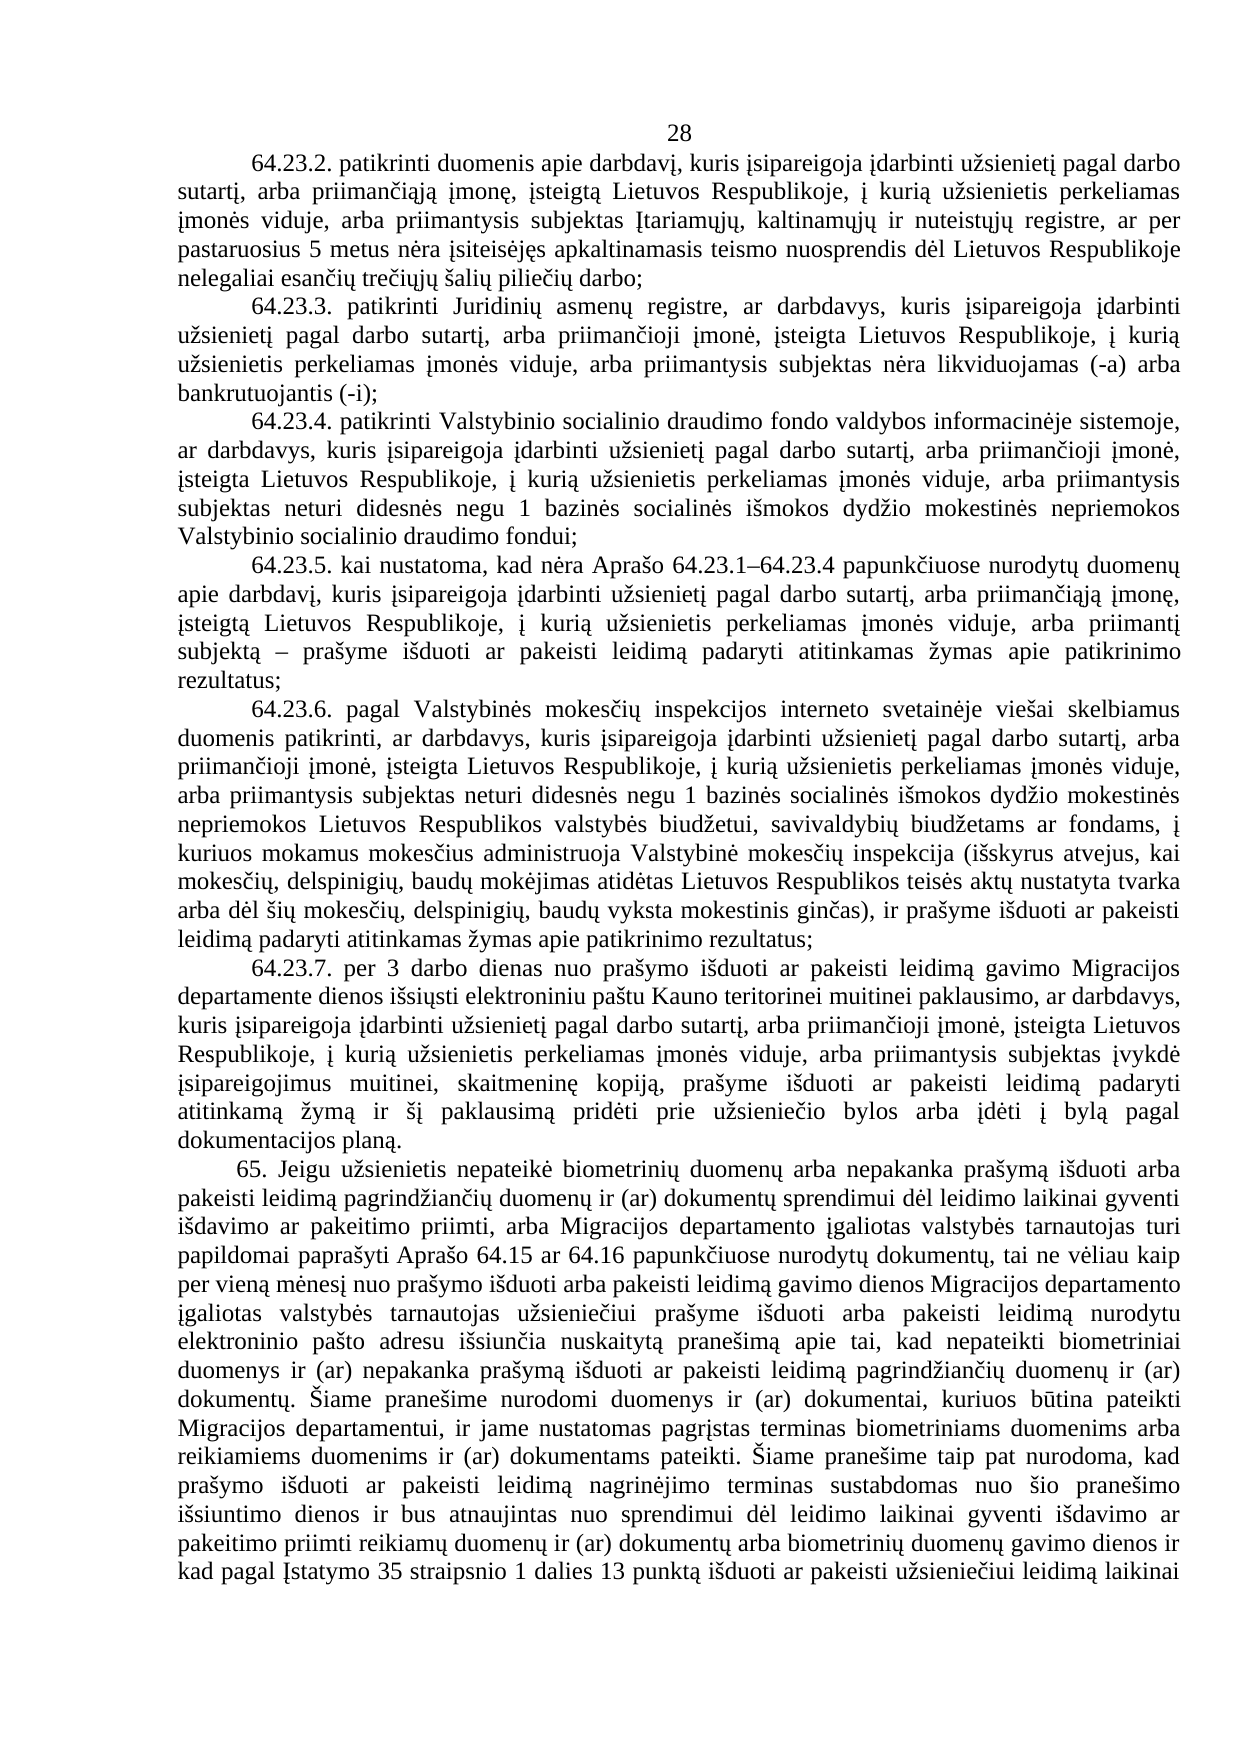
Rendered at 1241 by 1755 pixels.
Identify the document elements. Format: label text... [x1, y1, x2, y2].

text 64.23.2. patikrinti duomenis apie darbdavį, kuris įsipareigoja įdarbinti užsienietį pagal darbo sutartį, arba priimančiąją įmonę, įsteigtą Lietuvos Respublikoje, į kurią užsienietis perkeliamas įmonės viduje, arba priimantysis subjektas Įtariamųjų, kaltinamųjų ir nuteistųjų registre, ar per pastaruosius 5 metus nėra įsiteisėjęs apkaltinamasis teismo nuosprendis dėl Lietuvos Respublikoje nelegaliai esančių trečiųjų šalių piliečių darbo; [177, 148, 1181, 291]
text 64.23.6. pagal Valstybinės mokesčių inspekcijos interneto svetainėje viešai skelbiamus duomenis patikrinti, ar darbdavys, kuris įsipareigoja įdarbinti užsienietį pagal darbo sutartį, arba priimančioji įmonė, įsteigta Lietuvos Respublikoje, į kurią užsienietis perkeliamas įmonės viduje, arba priimantysis subjektas neturi didesnės negu 1 bazinės socialinės išmokos dydžio mokestinės nepriemokos Lietuvos Respublikos valstybės biudžetui, savivaldybių biudžetams ar fondams, į kuriuos mokamus mokesčius administruoja Valstybinė mokesčių inspekcija (išskyrus atvejus, kai mokesčių, delspinigių, baudų mokėjimas atidėtas Lietuvos Respublikos teisės aktų nustatyta tvarka arba dėl šių mokesčių, delspinigių, baudų vyksta mokestinis ginčas), ir prašyme išduoti ar pakeisti leidimą padaryti atitinkamas žymas apie patikrinimo rezultatus; [177, 694, 1181, 953]
text 64.23.3. patikrinti Juridinių asmenų registre, ar darbdavys, kuris įsipareigoja įdarbinti užsienietį pagal darbo sutartį, arba priimančioji įmonė, įsteigta Lietuvos Respublikoje, į kurią užsienietis perkeliamas įmonės viduje, arba priimantysis subjektas nėra likviduojamas (-a) arba bankrutuojantis (-i); [177, 291, 1181, 406]
text 65. Jeigu užsienietis nepateikė biometrinių duomenų arba nepakanka prašymą išduoti arba pakeisti leidimą pagrindžiančių duomenų ir (ar) dokumentų sprendimui dėl leidimo laikinai gyventi išdavimo ar pakeitimo priimti, arba Migracijos departamento įgaliotas valstybės tarnautojas turi papildomai paprašyti Aprašo 64.15 ar 64.16 papunkčiuose nurodytų dokumentų, tai ne vėliau kaip per vieną mėnesį nuo prašymo išduoti arba pakeisti leidimą gavimo dienos Migracijos departamento įgaliotas valstybės tarnautojas užsieniečiui prašyme išduoti arba pakeisti leidimą nurodytu elektroninio pašto adresu išsiunčia nuskaitytą pranešimą apie tai, kad nepateikti biometriniai duomenys ir (ar) nepakanka prašymą išduoti ar pakeisti leidimą pagrindžiančių duomenų ir (ar) dokumentų. Šiame pranešime nurodomi duomenys ir (ar) dokumentai, kuriuos būtina pateikti Migracijos departamentui, ir jame nustatomas pagrįstas terminas biometriniams duomenims arba reikiamiems duomenims ir (ar) dokumentams pateikti. Šiame pranešime taip pat nurodoma, kad prašymo išduoti ar pakeisti leidimą nagrinėjimo terminas sustabdomas nuo šio pranešimo išsiuntimo dienos ir bus atnaujintas nuo sprendimui dėl leidimo laikinai gyventi išdavimo ar pakeitimo priimti reikiamų duomenų ir (ar) dokumentų arba biometrinių duomenų gavimo dienos ir kad pagal Įstatymo 35 straipsnio 1 dalies 13 punktą išduoti ar pakeisti užsieniečiui leidimą laikinai [177, 1154, 1181, 1585]
text 64.23.5. kai nustatoma, kad nėra Aprašo 64.23.1–64.23.4 papunkčiuose nurodytų duomenų apie darbdavį, kuris įsipareigoja įdarbinti užsienietį pagal darbo sutartį, arba priimančiąją įmonę, įsteigtą Lietuvos Respublikoje, į kurią užsienietis perkeliamas įmonės viduje, arba priimantį subjektą – prašyme išduoti ar pakeisti leidimą padaryti atitinkamas žymas apie patikrinimo rezultatus; [177, 550, 1181, 694]
text 64.23.4. patikrinti Valstybinio socialinio draudimo fondo valdybos informacinėje sistemoje, ar darbdavys, kuris įsipareigoja įdarbinti užsienietį pagal darbo sutartį, arba priimančioji įmonė, įsteigta Lietuvos Respublikoje, į kurią užsienietis perkeliamas įmonės viduje, arba priimantysis subjektas neturi didesnės negu 1 bazinės socialinės išmokos dydžio mokestinės nepriemokos Valstybinio socialinio draudimo fondui; [177, 406, 1181, 550]
text 64.23.7. per 3 darbo dienas nuo prašymo išduoti ar pakeisti leidimą gavimo Migracijos departamente dienos išsiųsti elektroniniu paštu Kauno teritorinei muitinei paklausimo, ar darbdavys, kuris įsipareigoja įdarbinti užsienietį pagal darbo sutartį, arba priimančioji įmonė, įsteigta Lietuvos Respublikoje, į kurią užsienietis perkeliamas įmonės viduje, arba priimantysis subjektas įvykdė įsipareigojimus muitinei, skaitmeninę kopiją, prašyme išduoti ar pakeisti leidimą padaryti atitinkamą žymą ir šį paklausimą pridėti prie užsieniečio bylos arba įdėti į bylą pagal dokumentacijos planą. [177, 953, 1181, 1154]
